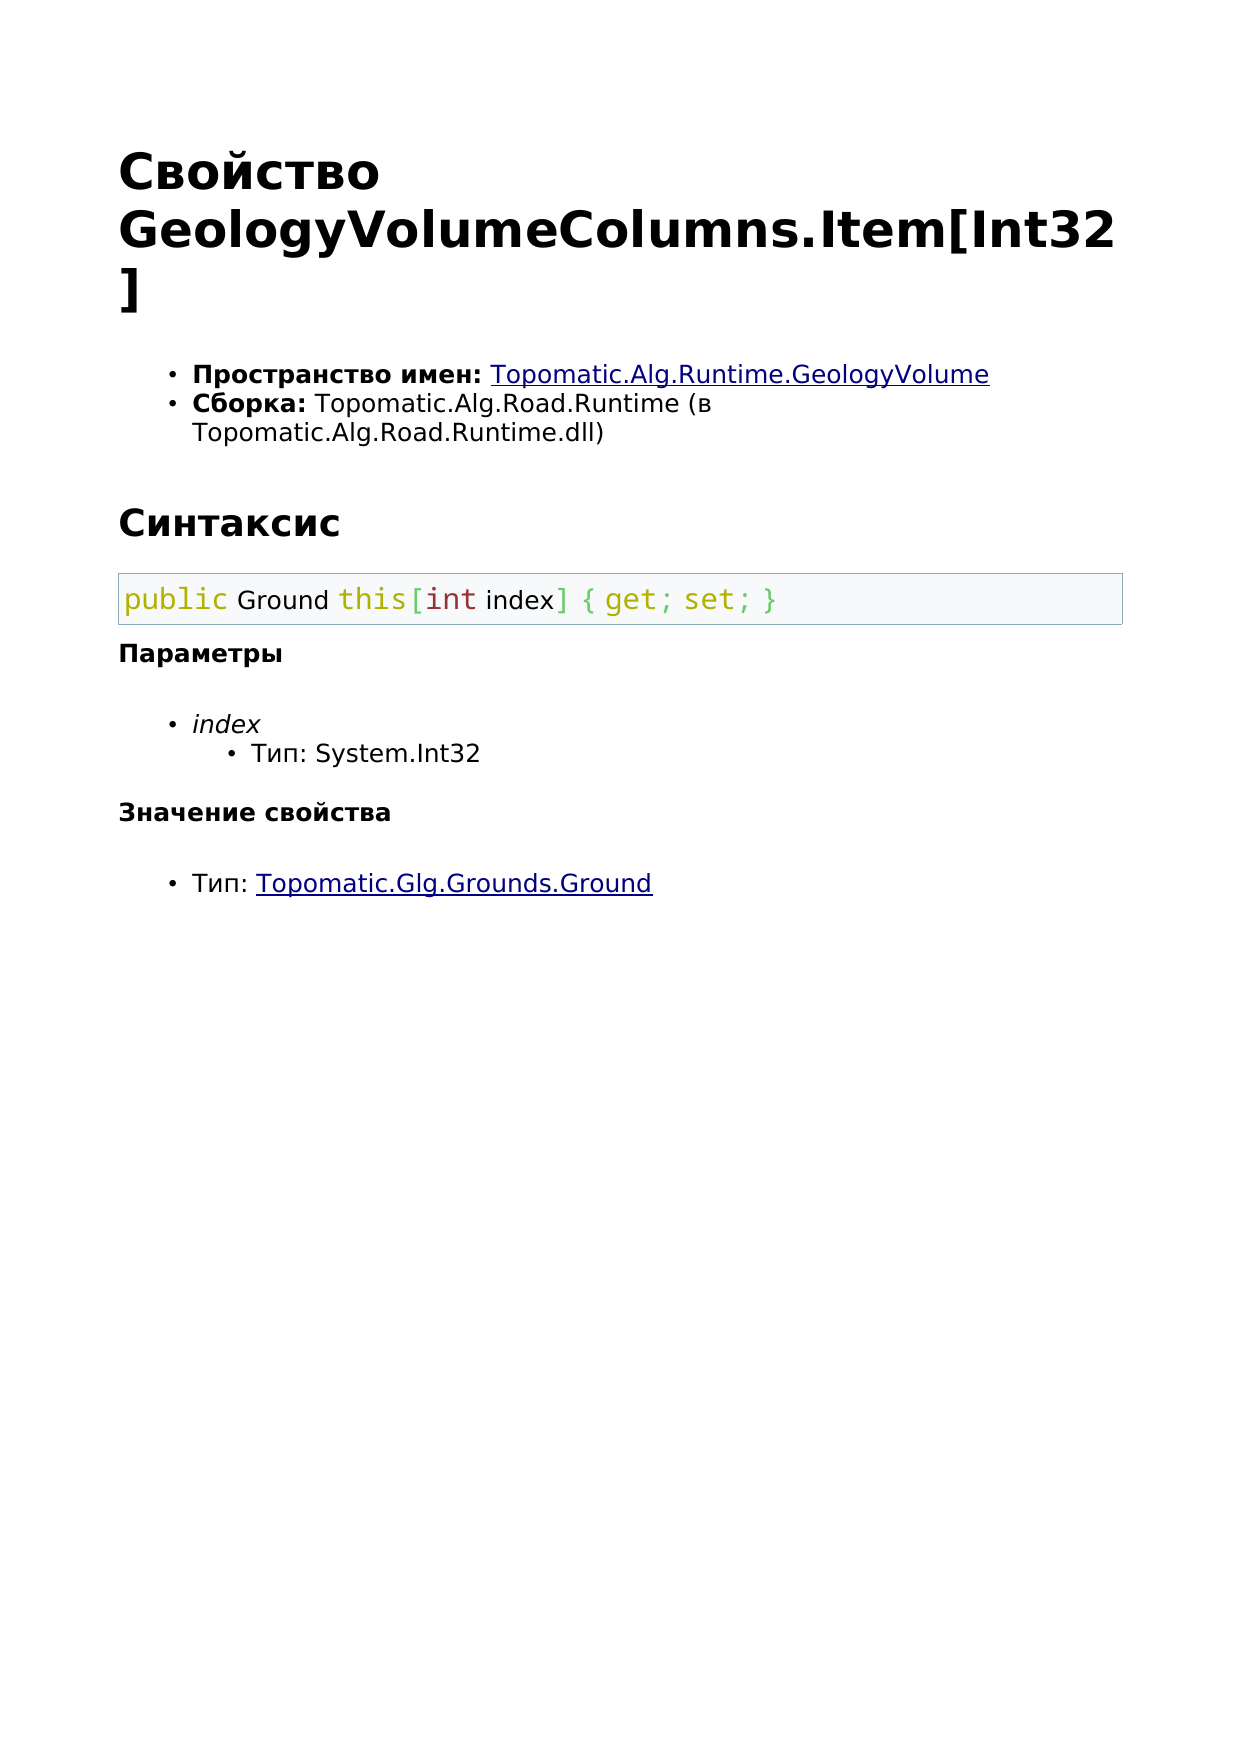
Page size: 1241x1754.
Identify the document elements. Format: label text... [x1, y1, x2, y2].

subtitle Свойство GeologyVolumeColumns.Item[Int32] [118, 143, 1122, 318]
table_header public Ground this[int index] { get; set; } [119, 574, 1122, 624]
list index [177, 710, 1122, 739]
list Тип: System.Int32 [236, 739, 1122, 768]
text Параметры [118, 639, 1122, 668]
subtitle Синтаксис [118, 502, 1122, 545]
text Значение свойства [118, 798, 1122, 827]
list Пространство имен: Topomatic.Alg.Runtime.GeologyVolume [177, 360, 1122, 389]
list Сборка: Topomatic.Alg.Road.Runtime (в Topomatic.Alg.Road.Runtime.dll) [177, 389, 1122, 447]
list Тип: Topomatic.Glg.Grounds.Ground [177, 869, 1122, 898]
